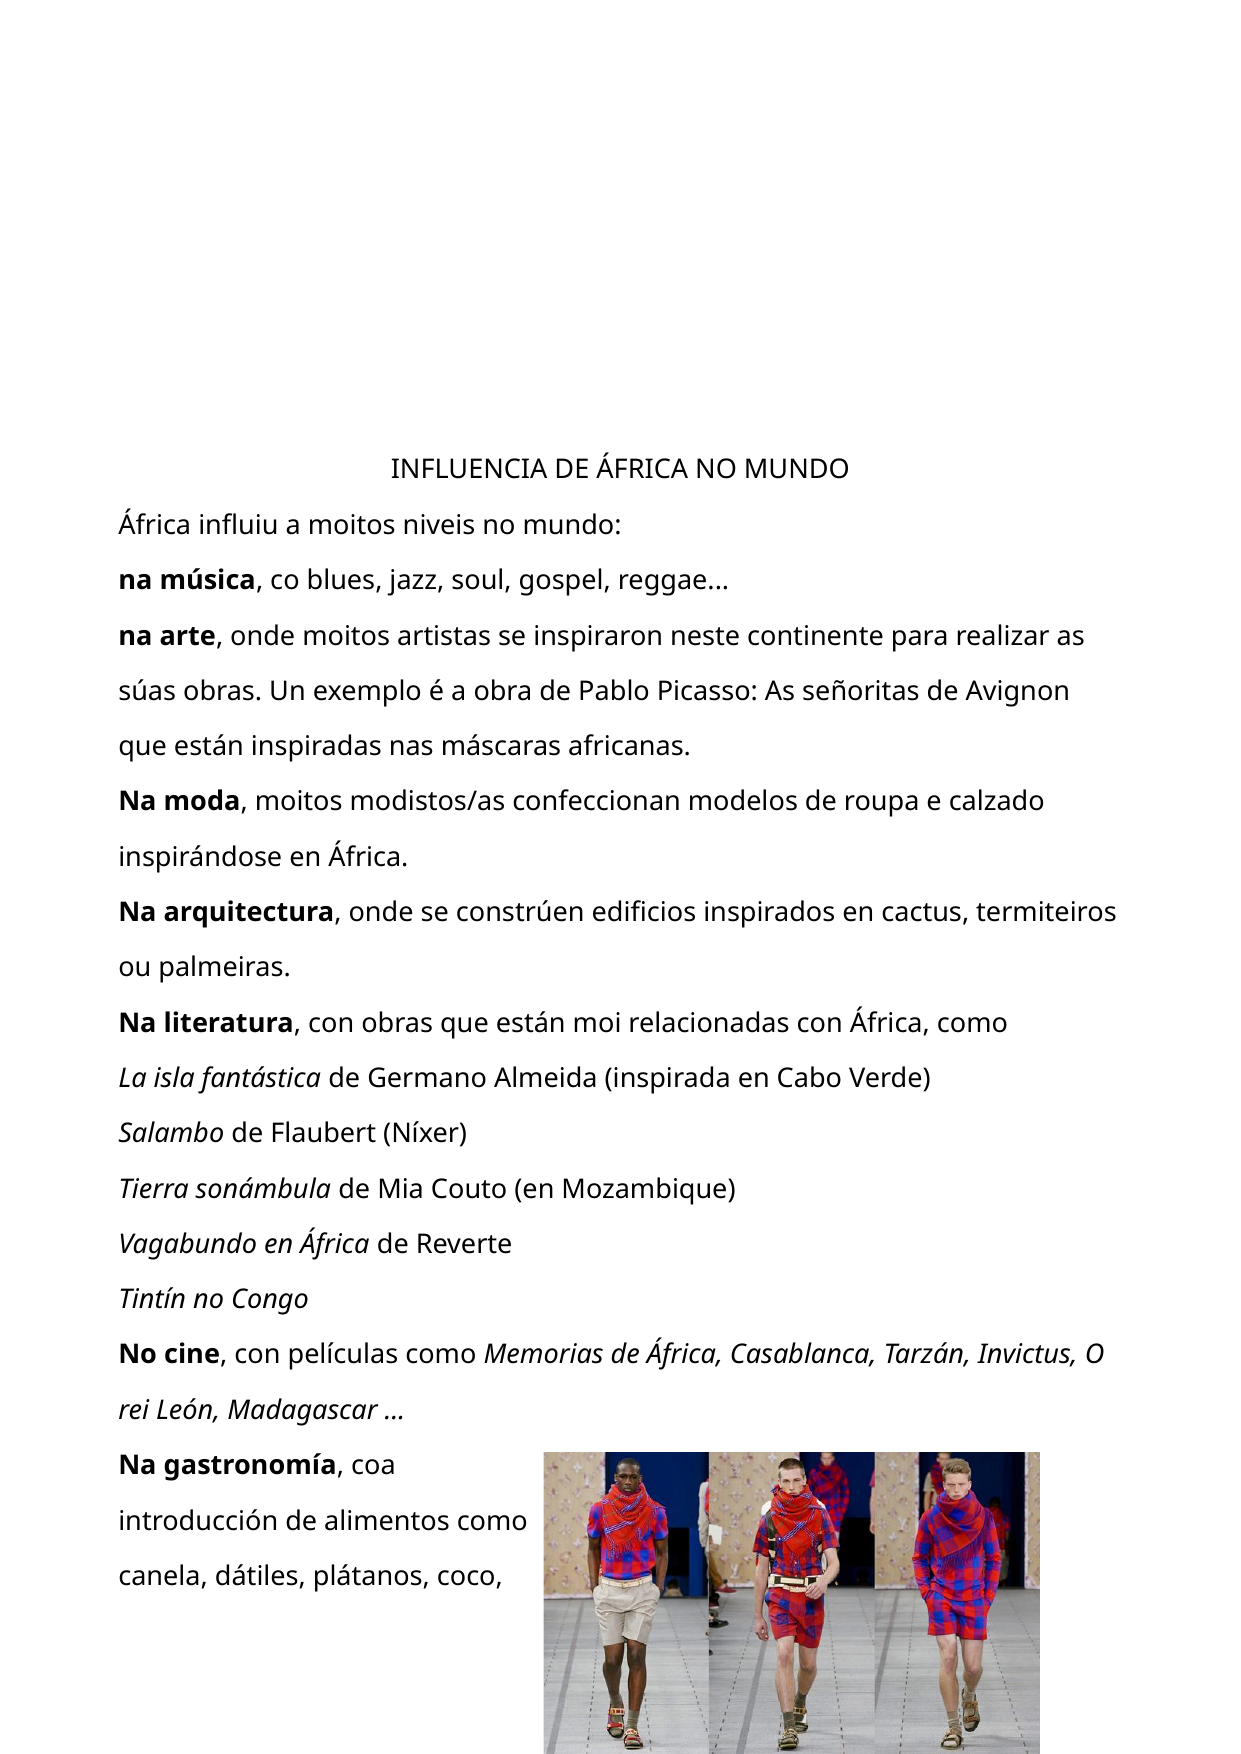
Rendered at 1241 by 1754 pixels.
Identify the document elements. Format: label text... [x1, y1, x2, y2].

text No cine, con películas como Memorias de África, Casablanca, Tarzán, Invictus, O rei León, Madagascar ... [118, 1335, 1122, 1427]
text Na arquitectura, onde se constrúen edificios inspirados en cactus, termiteiros ou palmeiras. [118, 892, 1122, 985]
text Tierra sonámbula de Mia Couto (en Mozambique) [118, 1169, 1122, 1206]
text Na gastronomía, coa introducción de alimentos como canela, dátiles, plátanos, coco, [118, 1446, 1122, 1593]
text Tintín no Congo [118, 1280, 1122, 1317]
text na arte, onde moitos artistas se inspiraron neste continente para realizar as súas obras. Un exemplo é a obra de Pablo Picasso: As señoritas de Avignon que están inspiradas nas máscaras africanas. [118, 616, 1122, 763]
text Vagabundo en África de Reverte [118, 1224, 1122, 1261]
text La isla fantástica de Germano Almeida (inspirada en Cabo Verde) [118, 1058, 1122, 1095]
picture [543, 1452, 1040, 1754]
text Na moda, moitos modistos/as confeccionan modelos de roupa e calzado inspirándose en África. [118, 782, 1122, 874]
text Salambo de Flaubert (Níxer) [118, 1114, 1122, 1151]
text na música, co blues, jazz, soul, gospel, reggae... [118, 561, 1122, 597]
text Na literatura, con obras que están moi relacionadas con África, como [118, 1003, 1122, 1040]
text África influiu a moitos niveis no mundo: [118, 505, 1122, 542]
text INFLUENCIA DE ÁFRICA NO MUNDO [118, 450, 1122, 487]
